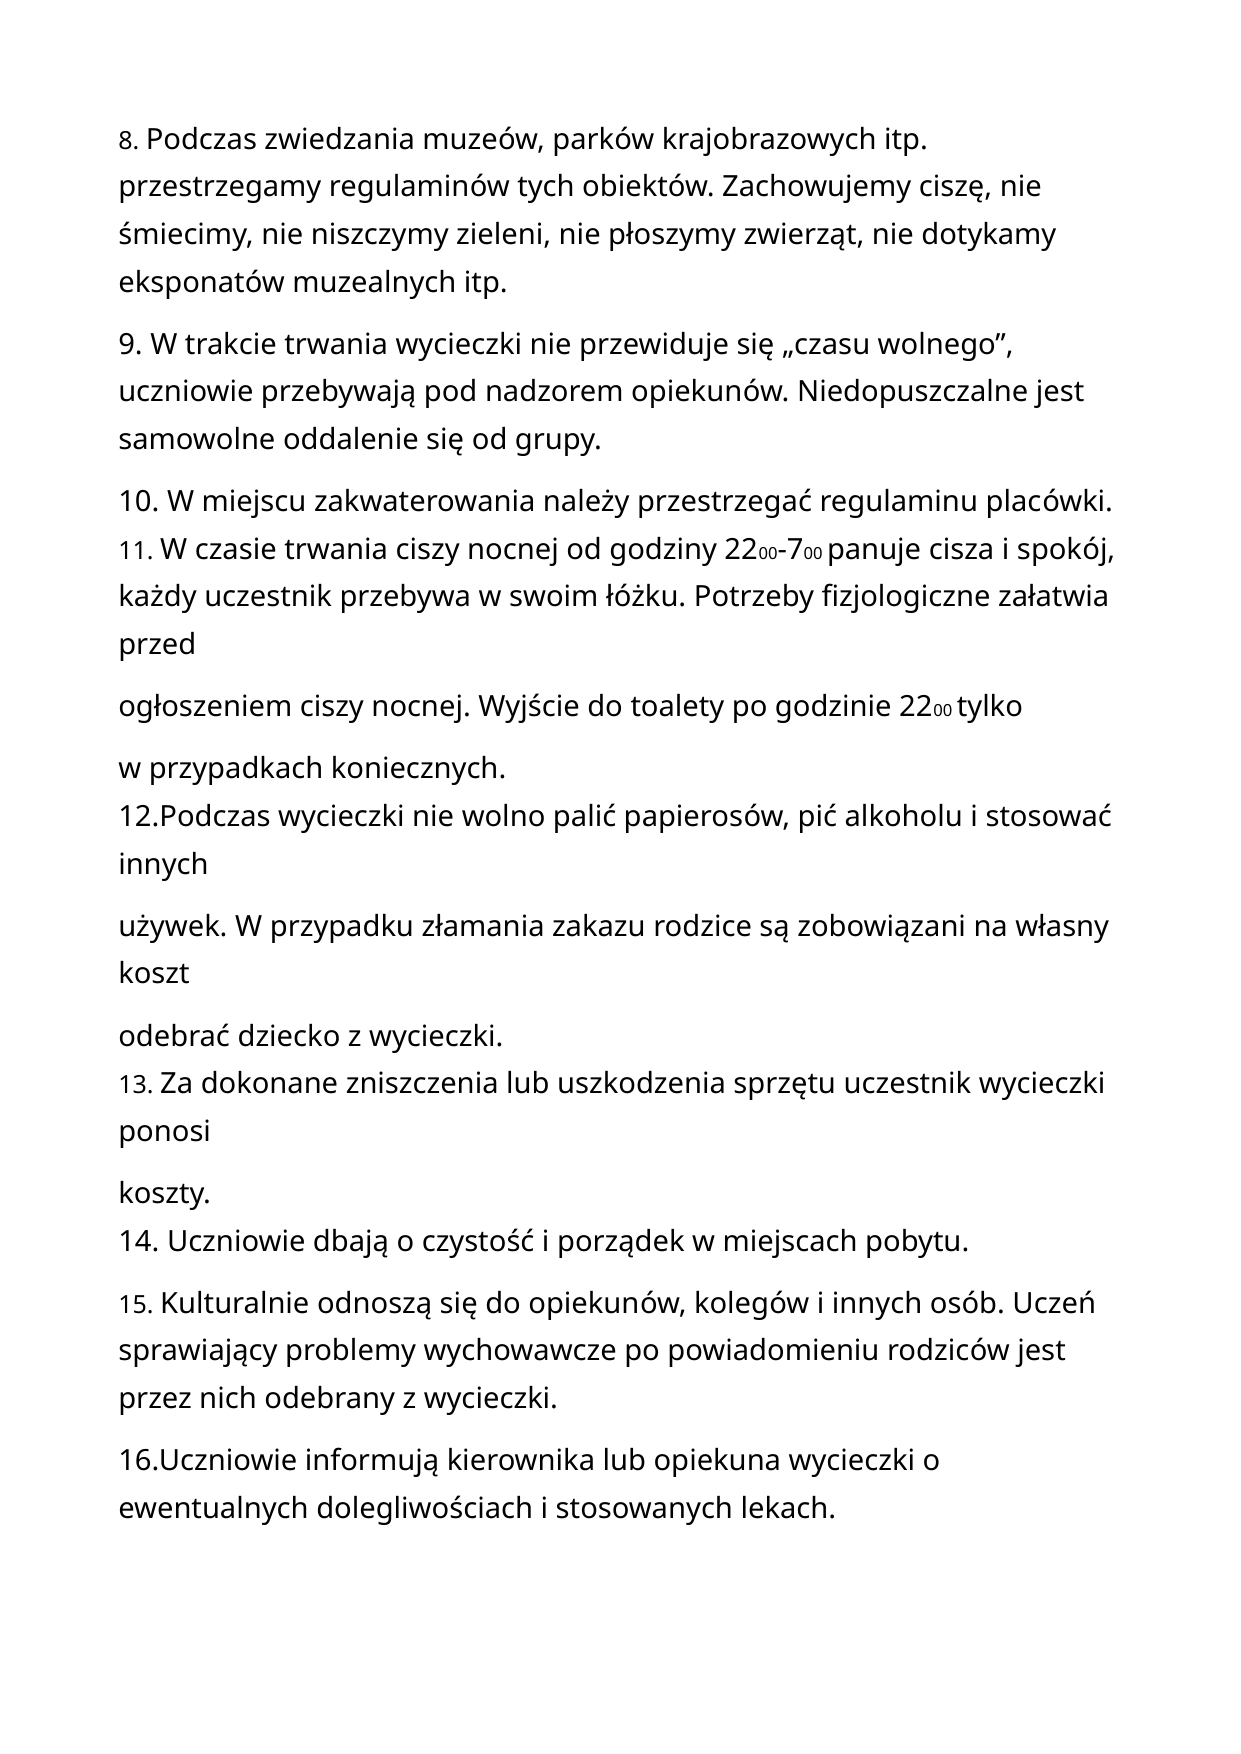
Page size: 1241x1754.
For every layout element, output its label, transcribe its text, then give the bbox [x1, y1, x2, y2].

text 10. W miejscu zakwaterowania należy przestrzegać regulaminu placówki. 11. W czasie trwania ciszy nocnej od godziny 2200-700 panuje cisza i spokój, każdy uczestnik przebywa w swoim łóżku. Potrzeby fizjologiczne załatwia przed [118, 481, 1122, 663]
text używek. W przypadku złamania zakazu rodzice są zobowiązani na własny koszt [118, 905, 1122, 992]
text odebrać dziecko z wycieczki. 13. Za dokonane zniszczenia lub uszkodzenia sprzętu uczestnik wycieczki ponosi [118, 1015, 1122, 1150]
text 8. Podczas zwiedzania muzeów, parków krajobrazowych itp. przestrzegamy regulaminów tych obiektów. Zachowujemy ciszę, nie śmiecimy, nie niszczymy zieleni, nie płoszymy zwierząt, nie dotykamy eksponatów muzealnych itp. [118, 118, 1122, 301]
text 9. W trakcie trwania wycieczki nie przewiduje się „czasu wolnego”, uczniowie przebywają pod nadzorem opiekunów. Niedopuszczalne jest samowolne oddalenie się od grupy. [118, 323, 1122, 458]
text 16.Uczniowie informują kierownika lub opiekuna wycieczki o ewentualnych dolegliwościach i stosowanych lekach. [118, 1439, 1122, 1527]
text w przypadkach koniecznych. 12.Podczas wycieczki nie wolno palić papierosów, pić alkoholu i stosować innych [118, 748, 1122, 883]
text ogłoszeniem ciszy nocnej. Wyjście do toalety po godzinie 2200 tylko [118, 686, 1122, 725]
text koszty. 14. Uczniowie dbają o czystość i porządek w miejscach pobytu. [118, 1172, 1122, 1259]
text 15. Kulturalnie odnoszą się do opiekunów, kolegów i innych osób. Uczeń sprawiający problemy wychowawcze po powiadomieniu rodziców jest przez nich odebrany z wycieczki. [118, 1282, 1122, 1417]
